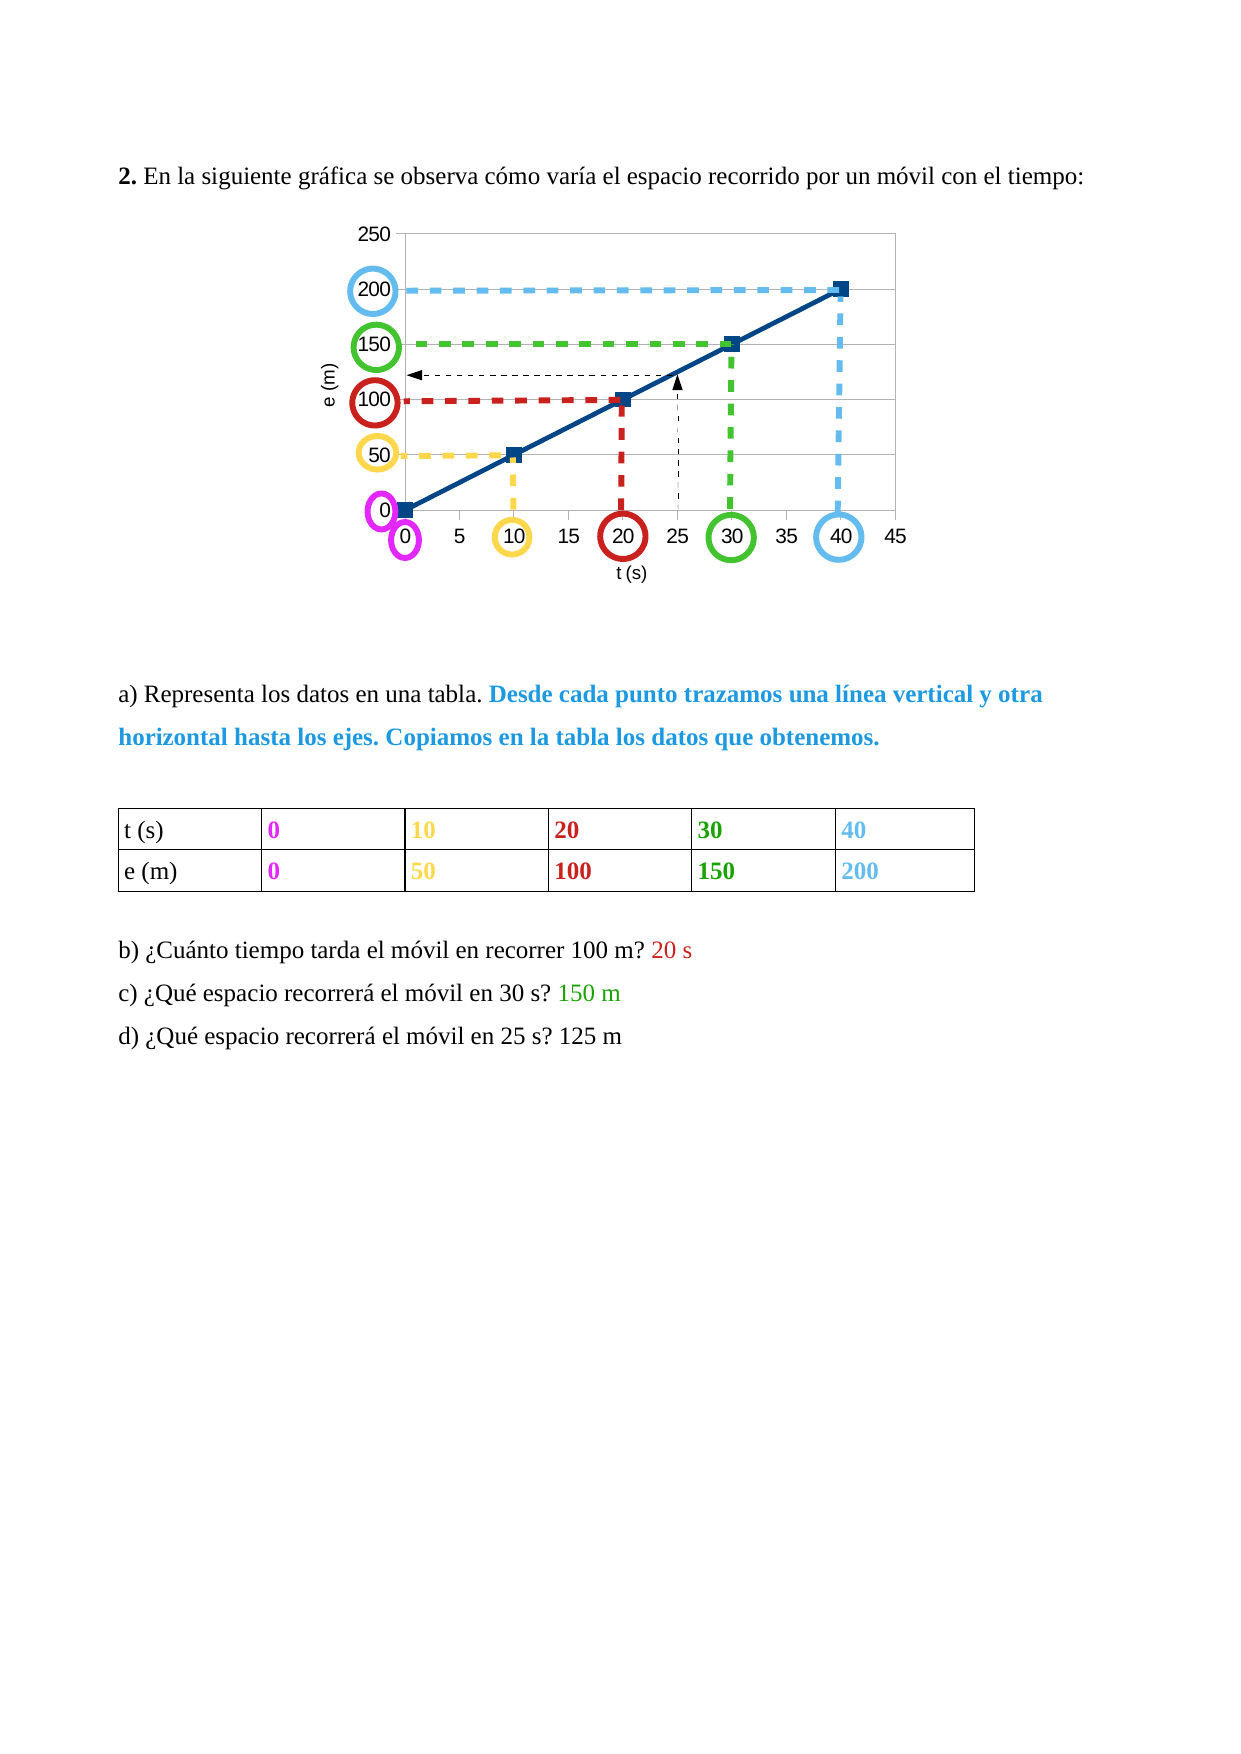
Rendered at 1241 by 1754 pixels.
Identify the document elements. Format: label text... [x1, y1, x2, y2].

table_cell 150 [692, 850, 835, 891]
table_header 20 [549, 809, 691, 849]
text d) ¿Qué espacio recorrerá el móvil en 25 s? 125 m [118, 1021, 1122, 1050]
text b) ¿Cuánto tiempo tarda el móvil en recorrer 100 m? 20 s [118, 935, 1122, 963]
table_header 30 [692, 809, 835, 849]
text a) Representa los datos en una tabla. Desde cada punto trazamos una línea vertical y otra horizontal hasta los ejes. Copiamos en la tabla los datos que obtenemos. [118, 679, 1122, 751]
table_cell e (m) [119, 850, 261, 891]
table_cell 200 [836, 850, 974, 891]
table_cell 0 [262, 850, 404, 891]
table_header 10 [406, 809, 548, 849]
text c) ¿Qué espacio recorrerá el móvil en 30 s? 150 m [118, 978, 1122, 1007]
table_cell 100 [549, 850, 691, 891]
table_header 0 [262, 809, 404, 849]
table_cell 50 [406, 850, 548, 891]
text 2. En la siguiente gráfica se observa cómo varía el espacio recorrido por un móvil con el tiempo: [118, 161, 1122, 190]
table_header 40 [836, 809, 974, 849]
table_header t (s) [119, 809, 261, 849]
